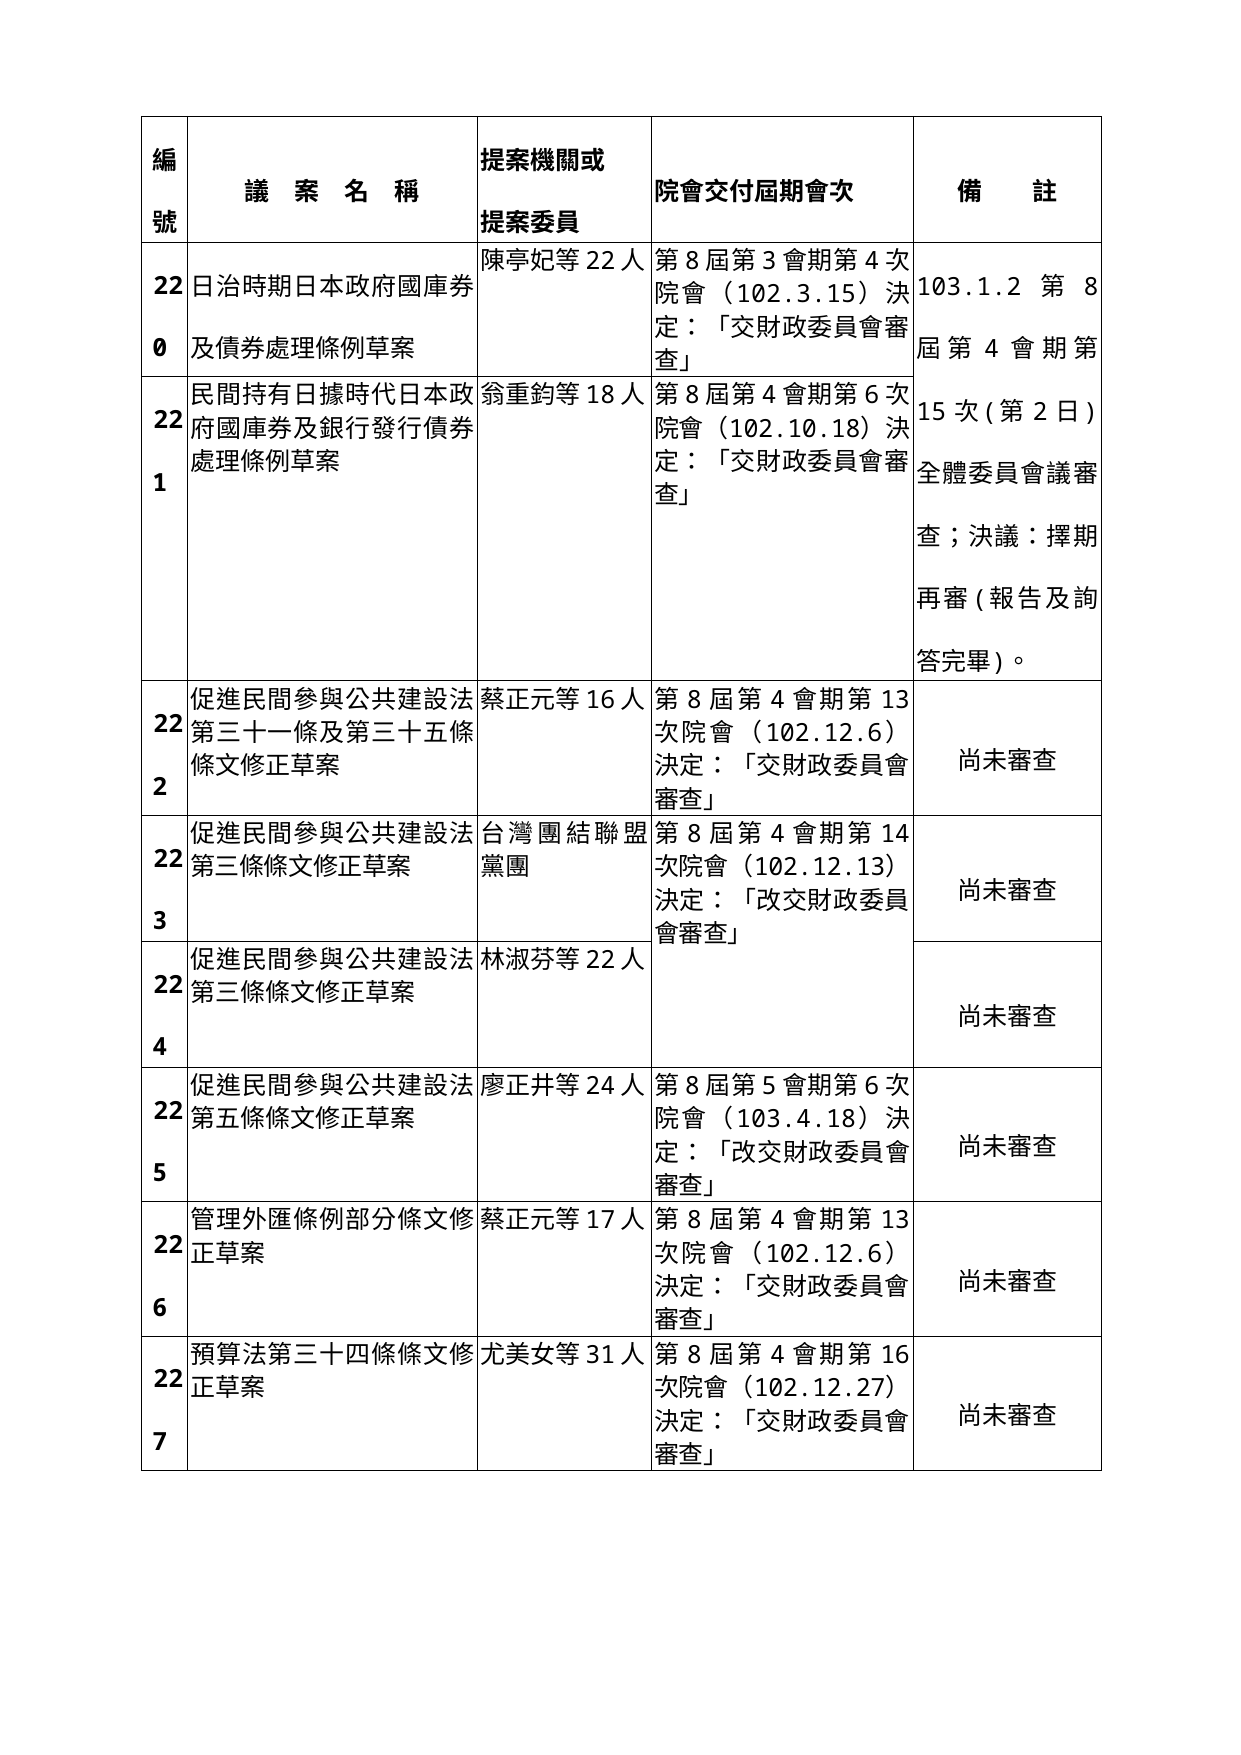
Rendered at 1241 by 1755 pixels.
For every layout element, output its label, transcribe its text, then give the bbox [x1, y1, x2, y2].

table_cell 促進民間參與公共建設法第五條條文修正草案 [188, 1068, 477, 1201]
table_cell [142, 681, 187, 815]
table_cell 蔡正元等16人 [478, 681, 651, 815]
table_cell 民間持有日據時代日本政府國庫券及銀行發行債券處理條例草案 [188, 377, 477, 680]
table_cell 促進民間參與公共建設法第三條條文修正草案 [188, 816, 477, 941]
table_cell 尚未審查 [914, 681, 1101, 815]
table_cell 促進民間參與公共建設法第三條條文修正草案 [188, 942, 477, 1067]
table_cell 促進民間參與公共建設法第三十一條及第三十五條條文修正草案 [188, 681, 477, 815]
table_cell 尤美女等31人 [478, 1337, 651, 1470]
table_cell [142, 942, 187, 1067]
table_cell 蔡正元等17人 [478, 1202, 651, 1336]
table_cell [142, 1202, 187, 1336]
table_cell 尚未審查 [914, 1202, 1101, 1336]
table_header 編號 [142, 117, 187, 242]
table_cell 尚未審查 [914, 816, 1101, 941]
table_cell 第8屆第4會期第16次院會（102.12.27）決定：「交財政委員會審查」 [652, 1337, 913, 1470]
table_cell 尚未審查 [914, 1337, 1101, 1470]
table_cell [142, 243, 187, 376]
table_cell 翁重鈞等18人 [478, 377, 651, 680]
table_header 提案機關或 提案委員 [478, 117, 651, 242]
table_cell [142, 1068, 187, 1201]
table_header 備 註 [914, 117, 1101, 242]
table_cell [142, 377, 187, 680]
table_cell 預算法第三十四條條文修正草案 [188, 1337, 477, 1470]
table_cell 日治時期日本政府國庫券及債券處理條例草案 [188, 243, 477, 376]
table_cell 第8屆第3會期第4次院會（102.3.15）決定：「交財政委員會審查」 [652, 243, 913, 376]
table_cell 第8屆第4會期第13次院會（102.12.6）決定：「交財政委員會審查」 [652, 1202, 913, 1336]
table_cell 尚未審查 [914, 1068, 1101, 1201]
table_cell 管理外匯條例部分條文修正草案 [188, 1202, 477, 1336]
table_cell 第8屆第4會期第6次院會（102.10.18）決定：「交財政委員會審查」 [652, 377, 913, 680]
table_cell 103.1.2第8屆第4會期第15次(第2日)全體委員會議審查；決議：擇期再審(報告及詢答完畢)。 [914, 243, 1101, 680]
table_cell 第8屆第4會期第13次院會（102.12.6）決定：「交財政委員會審查」 [652, 681, 913, 815]
table_cell 尚未審查 [914, 942, 1101, 1067]
table_header 議 案 名 稱 [188, 117, 477, 242]
table_cell [142, 816, 187, 941]
table_header 院會交付屆期會次 [652, 117, 913, 242]
table_cell 陳亭妃等22人 [478, 243, 651, 376]
table_cell 台灣團結聯盟黨團 [478, 816, 651, 941]
table_cell 林淑芬等22人 [478, 942, 651, 1067]
table_cell [142, 1337, 187, 1470]
table_cell 廖正井等24人 [478, 1068, 651, 1201]
table_cell 第8屆第4會期第14次院會（102.12.13）決定：「改交財政委員會審查」 [652, 816, 913, 1067]
table_cell 第8屆第5會期第6次院會（103.4.18）決定：「改交財政委員會審查」 [652, 1068, 913, 1201]
